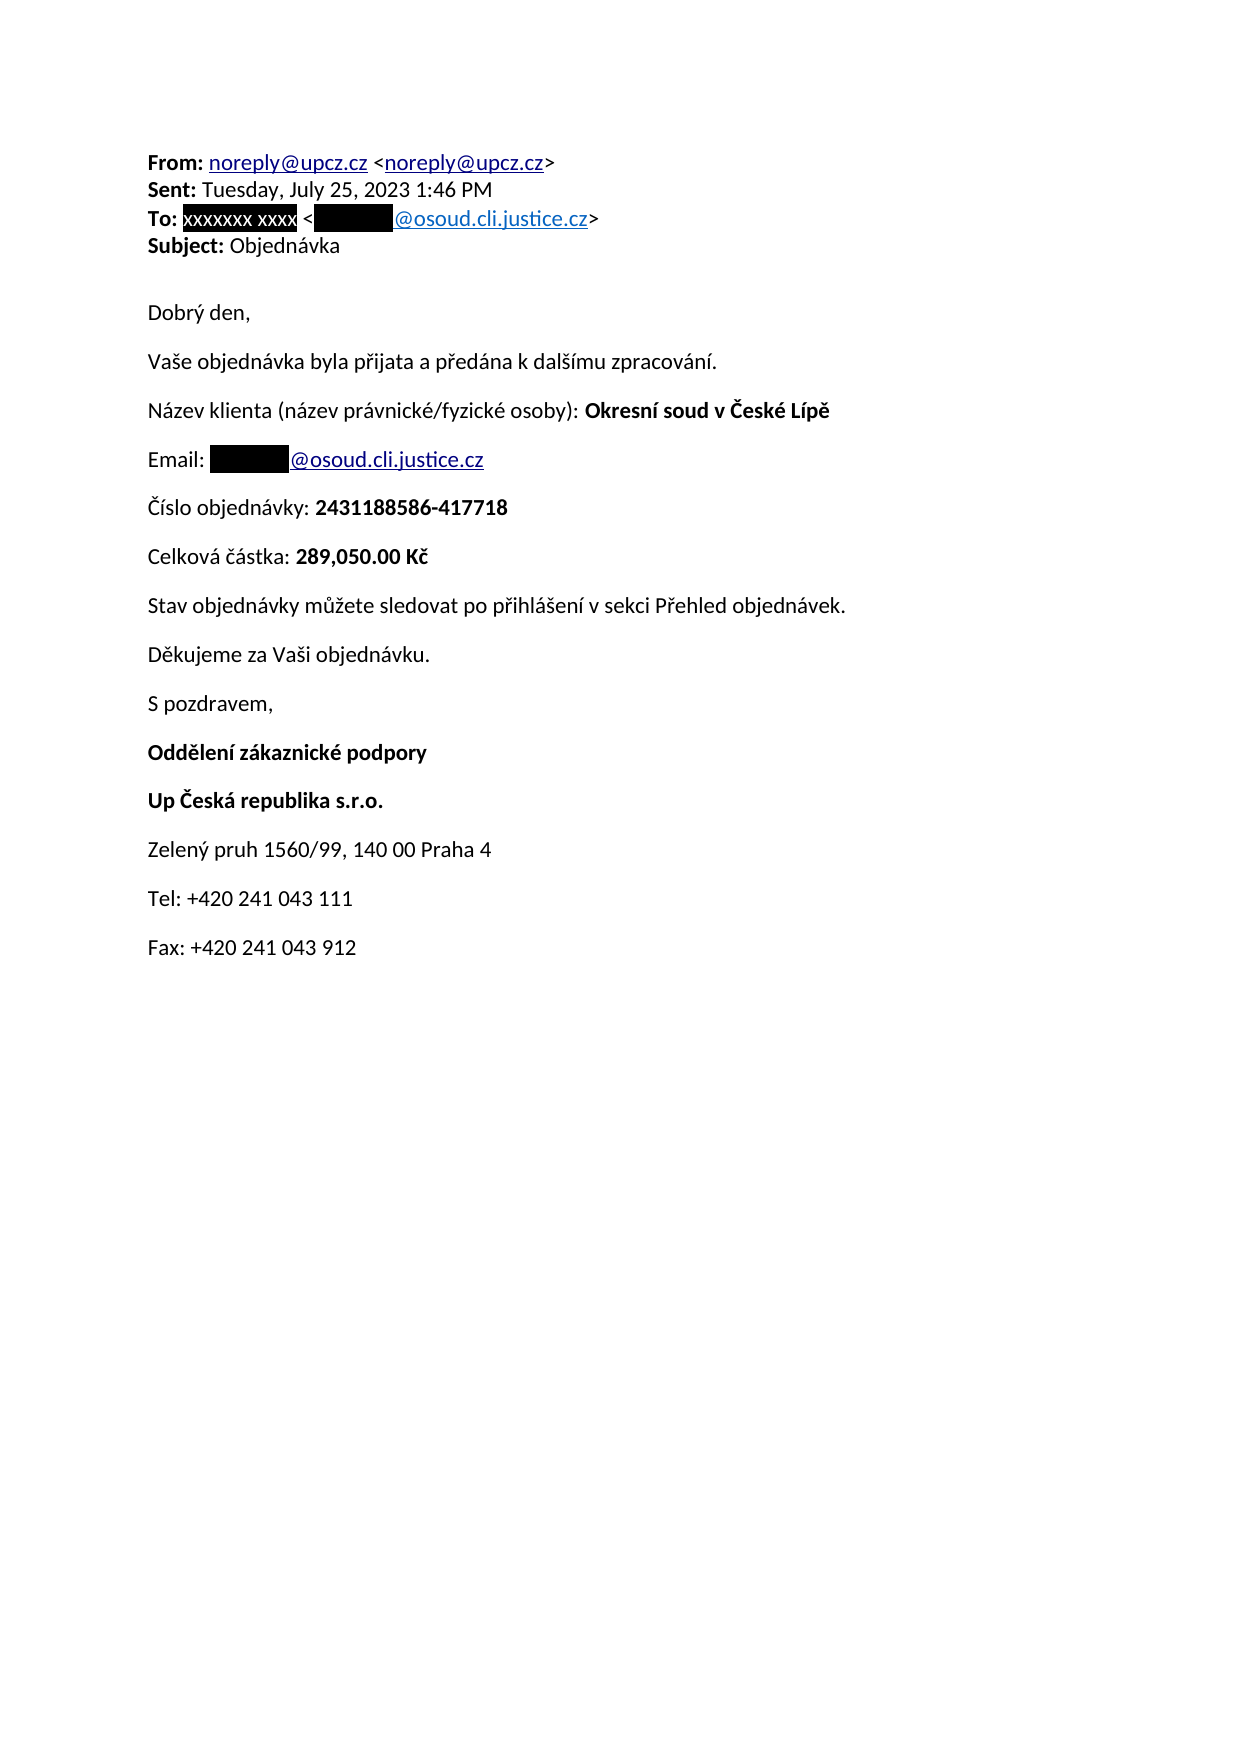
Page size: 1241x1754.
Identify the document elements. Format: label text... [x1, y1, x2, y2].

text Tel: +420 241 043 111 [148, 884, 1093, 912]
text Up Česká republika s.r.o. [148, 787, 1093, 815]
text Stav objednávky můžete sledovat po přihlášení v sekci Přehled objednávek. [148, 591, 1093, 619]
text S pozdravem, [148, 689, 1093, 717]
text Fax: +420 241 043 912 [148, 933, 1093, 961]
text Děkujeme za Vaši objednávku. [148, 640, 1093, 668]
subtitle From: noreply@upcz.cz <noreply@upcz.cz> Sent: Tuesday, July 25, 2023 1:46 PM To: xxxxxxx xxxx <xxxxxxxx@osoud.cli.justice.cz> Subject: Objednávka [148, 148, 1093, 260]
text Oddělení zákaznické podpory [148, 738, 1093, 766]
text Název klienta (název právnické/fyzické osoby): Okresní soud v České Lípě [148, 396, 1093, 424]
text Vaše objednávka byla přijata a předána k dalšímu zpracování. [148, 347, 1093, 375]
text Dobrý den, [148, 298, 1093, 326]
text Email: xxxxxxxx@osoud.cli.justice.cz [148, 445, 1093, 473]
text Zelený pruh 1560/99, 140 00 Praha 4 [148, 836, 1093, 863]
text Celková částka: 289,050.00 Kč [148, 542, 1093, 570]
text Číslo objednávky: 2431188586-417718 [148, 493, 1093, 522]
